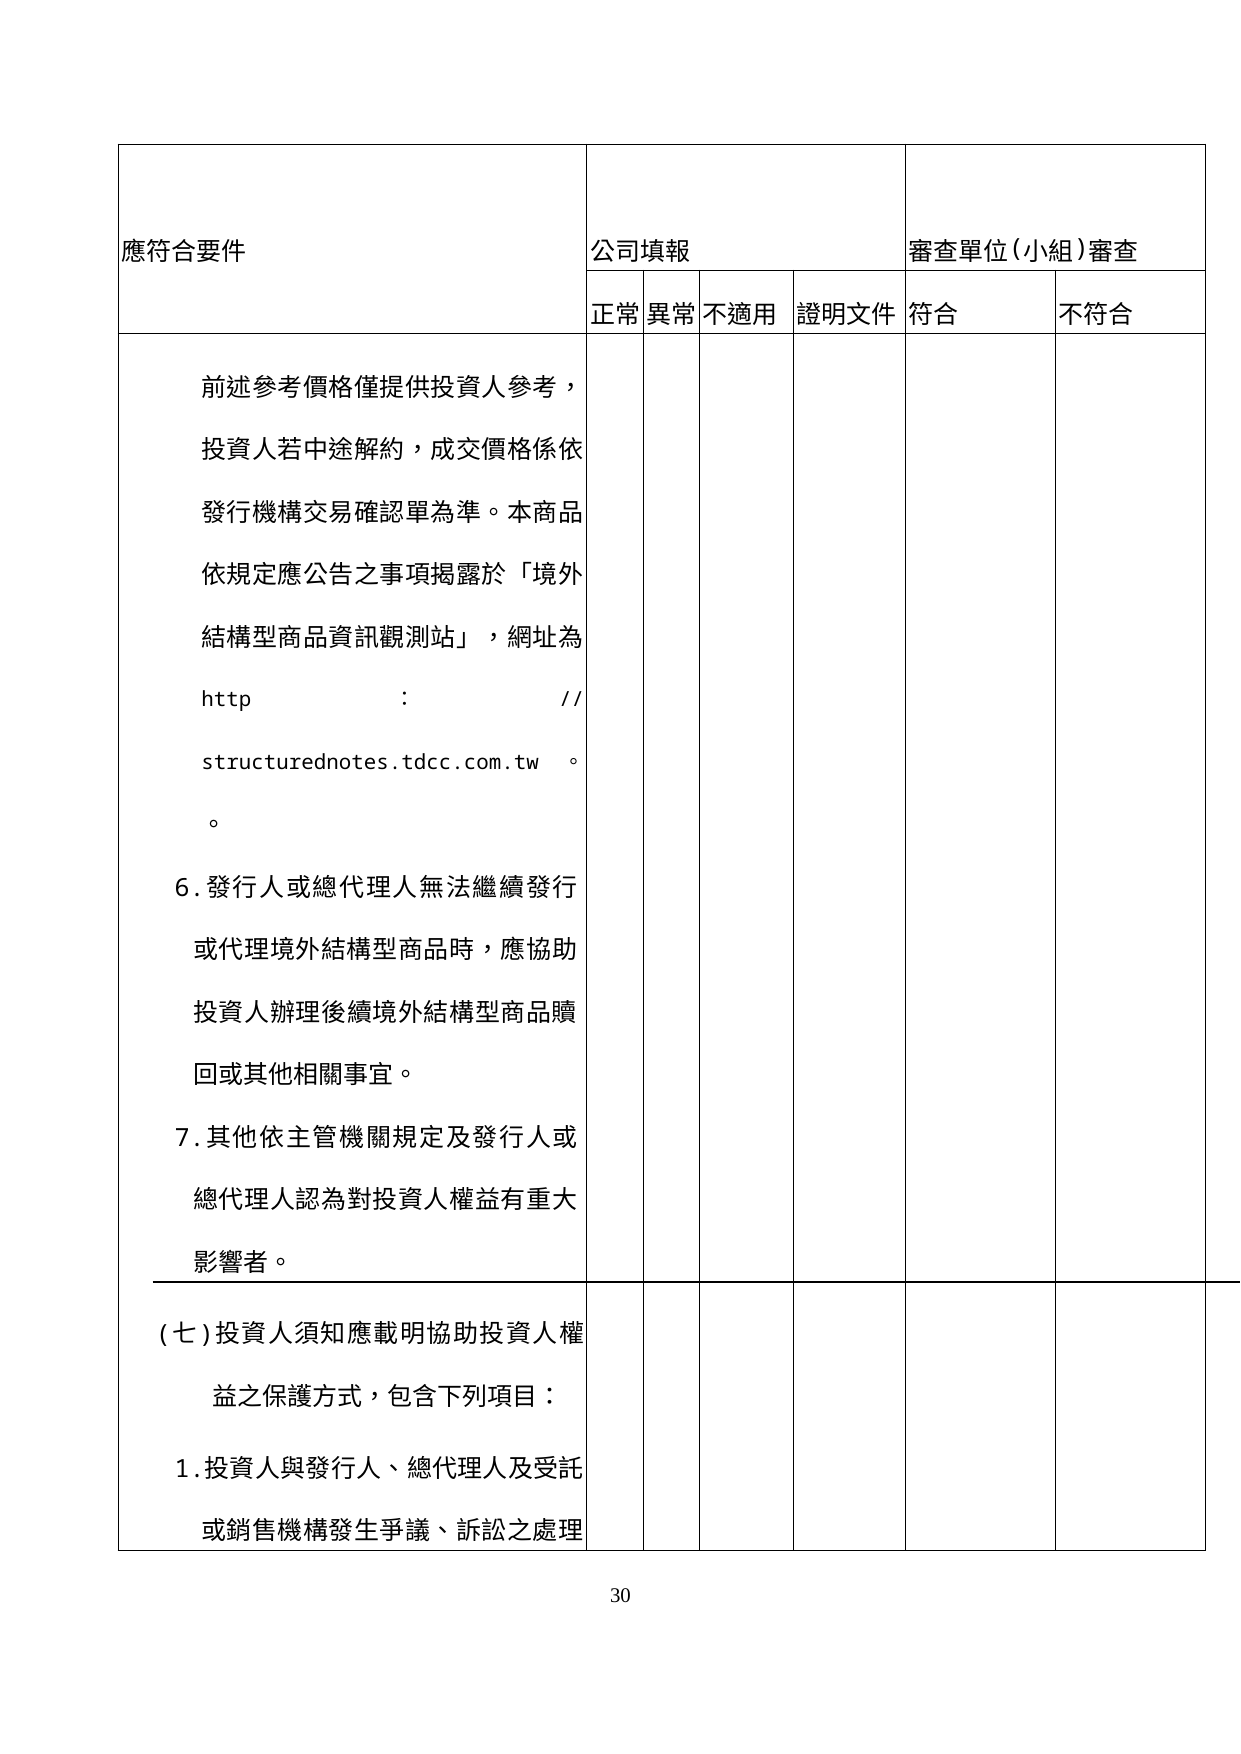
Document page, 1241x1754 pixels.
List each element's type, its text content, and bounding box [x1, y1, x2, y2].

table_cell 符合 [906, 271, 1055, 333]
table_cell 一、境外結構型商品基本資料表（內容及格式如附表二）。 二、符合境外結構型商品管理規則(以下簡稱本規則)第六條擔任境外結構型商品發行人或總代理人之資格條件證明文件。 為境外結構型商品發行機構於中華民國境內設立之分公司，且屬經金融監督管理委員會(以下簡稱金管會)核准設立之外國銀行在臺分行、外國證券商在臺分公司或外國保險公司在臺分公司。 擔任總代理人者： 1.資格條件： (1)發行機構在中華民國境內之子公司。 ( (2)發行機構在中華民國境外子公司之在臺分公司。 (3)保證機構在中華民國境內之分公司。 (4)保證機構在中華民國境內之子公司。 (5)保證機構在中華民國境外子公司之在臺分公司。 2.所稱分公司屬經金管會核准設立之外國銀行在臺分行、外國證券商在臺分公司或外國保險公司在臺分公司。 3.所稱發行機構或保證機構子公司應符合下列條件： (1)外國金融控股公司、外國銀行、外國證券商或外國保險公司直接或間接轉投資且持股逾百分之五十之銀行、證券商或保險子公司。其屬中華民國境內子公司者，應經金管會核准在臺設立。 (2)該子公司同意就發行機構或保證機構所負境外結構型商品之義務負連帶責任。 4. 所稱外國金融控股公司應符合下列條件： (1)受外國金融監督管理機關監理。 (2)資本適足率須符合巴塞爾資本協定三之規範。 辦理境外結構型商品交易事宜之業務人員及內部稽核人員，其資格條件及人數須符合本規則第十二條規定： 出具業務人員及內部稽核人員符合資格之名冊及證明文件。 業務人員不得少於三人。 三、境外結構型商品發行人、總代理人及受託或銷售機構依本規則第十六條第一項所簽訂之契約，應載明下列事項： (一)契約當事人之名稱及地址。 (二)境外結構型商品發行機構之權利、義務及責任。 (三)總代理人之權利、義務及責任，包括但不限於： 1.因境外結構型商品發行機構發生破產、解散、停業、營業移轉、併購、歇業、其當地國法令撤銷或廢止許可等其他相似之重大事由時，總代理人應負之責任。 2.於總代理人為發行機構或保證機構之子公司之情形，總代理人同意就發行機構或保證機構所負境外結構型商品之義務負連帶責任。 (四)總代理人提供服務之方式及範圍。 (五)受託或銷售機構之權利、義務及責任。 (六)受託或銷售機構提供服務之方式及範圍。 (七)境外結構型商品發行機構、總代理人、受託或銷售機構報酬、費用及其他各項利益之標準、種類、計算方法、支付時期及方法，並約定下列事項： 1.為向投資人充分揭露並明確告知各項費用及其收取方式，發行機構、總代理人及受託或銷售機構應就其所收取之費用共同製作費用明細表，列表以百分比逐項揭露下列費用與收取時點及方式： (1)申購費用。 (2)贖回費用。 (3)管理費用，包括投資人給付之信託管理費或管銷費用等。 (4)分銷費用（其中屬發行機構或總代理人給付予受託或銷售機構之報酬、費用、折讓等各項利益應單獨列示）。 (5)保費費用。 (6)解約費用。 (7)其他費用。 2.受託或銷售機構因受理投資該商品自發行機構或總代理人取得之報酬、費用、折讓等各項利益，應明訂收取費率之範圍，受託或銷售機構應與投資人約定其性質屬受託或銷售機構報酬，並應於收取後告知投資人確實之收取金額。境外結構型商品非以專業投資人為銷售對象者，前述該收取費率範圍依產品年限，每年收取費率範圍不得超過受理投資該商品總金額之0.5％，全部年限收取之費率合計不得超過受理投資該商品總金額之5％。 3.境外結構型商品發行機構或總代理人，不得給付受託或銷售機構除契約約定範疇以外之不當金錢、財務或其他利益。 (八)境外結構型商品公告資訊之通知及其方式。 (九)總代理人及受託或銷售機構為遵循相關法令，要求境外結構型商品發行機構應配合提供之資訊、協助及其應負之責任。前述事項應含明定境外結構型商品如以預定商品發行評等審核通過者，發行機構應於境外結構型商品發行日後一個月內，通知受託或銷售機構該商品之實際發行評等，且依下列事項辦理： 1.若該實際發行評等未符合本規則之規定時，受託或銷售機構得解除本契約。解約後，發行機構應將投資人交付之價金加計依臺灣銀行活期存款利率計算之利息後，交由受託或銷售機構退還投資人。 2.若該實際發行評等低於預定評等時，受託或銷售機構應於發行機構告知實際發行評等後三個營業日內，通知投資人得於十個營業日內，請求以認購價格加計依臺灣銀行活期存款利率計算之利息行使賣回權利之相關事項。 (十)境外結構型商品發行機構或總代理人，為遵循相關法令，要求受託或銷售機構應配合提供之資訊、協助及其應負之責任。 (十一)境外結構型商品對於下列事項，發行人、總代理人應於事實發生日起三日內，公告並通報受託或銷售機構，受託或銷售機構應轉知投資人： 1.境外結構型商品發行機構因解散、停業、營業移轉、併購、歇業、其當地國法令撤銷或廢止許可或其他相似之重大事由，致不能繼續營業者。 2.境外結構型商品發行機構或保證機構之長期債務信用評等或境外結構型商品之發行評等遭調降者。 3.其發行或代理之境外結構型商品發生依約定之重大事件，致重大影響投資人之權益者。 4.其他重大影響投資人權益之事項。 (十二)保密事項。 (十三)違約責任。 (十四)契約之變更或終止，以及發行人或總代理人無法繼續發行或代理境外結構型商品時，應協助投資人辦理後續境外結構型商品贖回或其他相關事宜。 (十五)權利義務之移轉。 (十六)契約之生效日期及其存續期間。 (十七)紛爭之解決方式。 (十八)準據法及管轄法院。 (十九)其他影響投資人權益經金管會 規定應記載事項。 四、發行人或總代理人依本規則第七條規定提存營業保證金之證明文件。 依本規則第七條第一項規定提存足額之營業保證金，且提存於同一家金融機構。 1、擔任 家境外結構型商品發行機構之發行人或總代理人。 2、提存營業保證金金額： 新臺幣 元 3、提存金融機構名稱： 提存金融機構符合本規則第七條第一項規定之資格條件。 與提存金融機構簽訂之營業保證金保管契約內容，應載明金管會所定程序之應記載事項。 五、中文投資人須知應載明下列事項： (一)投資人須知應載明境外結構型商品之名稱（中文及原文名稱）、種類以及下列警語，置於「投資人須知」手冊封面，並以粗黑或紅色字體刊印： 1.本商品風險程度為○○(應說明該風險程度代表之意義)，受託或銷售對象為專業投資人(或非專業投資人) 2.本商品係複雜的金融商品，必須經過符合資格的人員解說後再進行投資。投資人如果無法充分理解本商品，請勿投資。 3.本商品並非存款，投資不受存款保險之保障，最大損失為全部本金及利息。（兼營信託業務之銀行適用） 本商品不受保險安定基金保障，但依保險法第一百二十三條第二項規定，本商品如屬投資型保險契約之投資資產者，則保險人破產時，非各該投資型保險之受益人不得主張，亦不得請求扣押或行使其他權利。（保險業適用） 4.本商品雖經○○公會及○○受託或銷售機構審查，並不代表證實申請事項或保證該境外結構型商品之價值，且○○公會及○○受託或銷售機構不負本商品投資盈虧之責。○○受託或銷售機構依法不得承諾擔保投資本金或最低收益率。 5.本商品持有期間如有保證配息收益或保證保本率，係由○○發行人或○○保證機構保證，而非由○○受託或銷售機構所保證。○○發行人與○○保證機構有無財務會計準則公報第六號所定之關係人或實質關係人之情事。 6.本投資人須知之內容如有虛偽或隱匿之情事者，除商品風險程度、受託或銷售對象、受託或銷售機構收取之費用及由受託或銷售機構另行訂定者，係由受託或銷售機構負責外，其餘內容應由○○發行人或○○總代理人及其負責人、出具律師意見書之律師依法負責。 7.本商品係依○○國（商品註冊地）法令規定發行，且實際於該國境內募集銷售；本商品係依境外結構型商品管理規則於中華民國境內受託投資、受託買賣或為投資型保單之投資標的。投資人申購前應詳閱產品說明書，投資人應自行了解判斷並自負盈虧。（本商品已於商品註冊地實際募集銷售者適用） 本商品雖依○○國（商品註冊地）法令規定發行，惟實際上未於該國境內募集銷售；本商品係依境外結構型商品管理規則於中華民國境內受託投資、受託買賣或為投資型保單之投資標的。投資人申購前應詳閱產品說明書，投資人應自行了解判斷並自負盈虧。（本商品未於商品註冊地實際募集銷售者適用） 8.投資人未清楚瞭解產品說明書、受託或銷售契約條款及所有銷售文件內容前，請勿於相關文件簽名或蓋章。 9.受託或銷售機構應提供非專業投資人相關契約審閱期間，且不得低於七日。（僅非專業投資人適用） 受託或銷售機構應提供專業投資人相關契約審閱期間，除專業投資人明確表示已充分審閱並簽名者外，其審閱期間不得低於三日。（僅專業投資人適用） （但投資型保單要保人依保險契約約定得行使契約撤銷權者可不列此項）。 (二)投資人須知應載明發行人、保證機構、總代理人、受託或銷售機構之事業名稱、營業所在地。 (三)投資人須知應載明下列境外結構型商品事項： 1.商品簡介：受託或銷售對象(專業投資人/非專業投資人)、本商品與國外相當之交易條件、本商品風險程度、發行機構或保證機構之長期債務信用評等、本商品之發行評等、計價幣別、計價貨幣本金保本率、投資本金達成保本率之各項條件、連結標的資產、商品年期、發行日、到期日、開始受理贖回日及後續受理贖回日期等。 2.收益分配事項，並得舉例說明。 3.贖回價金之計算，並得舉例說明。 4.以預定商品發行評等審核通過者，發行機構應於境外結構型商品發行日後一個月內，告知受託或銷售機構該商品之實際發行評等，且依下列事項辦理： (1)若該實際發行評等未符合本規則之規定時，發行機構應將投資人交付之價金加計依臺灣銀行活期存款利率計算之利息後，交由受託或銷售機構退還投資人。 (2)若該實際發行評等低於預定評等時，受託或銷售機構應於發行機構告知實際發行評等後三個營業日內，通知投資人得於十個營業日內，請求以認購價格加計依臺灣銀行活期存款利率計算之利息行使賣回權利之相關事項。 5.受託或銷售不成立之處理： (1)受託或銷售不成立之情形。 (2)受託或銷售退款作業流程。 (3)退款作業之費用負擔。 (四)投資人須知應載明下列對投資人揭露投資結構型商品各類投資風險之說明： 1.基本風險資訊： 最低收益風險、投資人提前贖回風險、利率風險、流動性風險、信用風險、匯兌風險、事件風險、國家風險及交割風險等事項。 投資人提前贖回的風險應特別記載提前贖回風險提示：「本商品到期前如申請提前贖回，將導致您可領回金額低於原始投資金額（在最壞情形下，領回金額甚至可能為零），或者根本無法進行贖回。」 最低收益風險應包含最大損失金額，亦即在最差的狀況下，投資人將損失所有本金及利息。 2.個別商品風險資訊： 如發行機構行使提前贖回風險、再投資風險、連結標的更動影響之風險、通貨膨脹風險、本金轉換風險及閉鎖期風險等事項。 3.若投資標的為信用連結型商品者，應加強揭露之風險：無法履行債務風險、破產風險及重整風險等事項。（僅專業投資人適用） (五) 投資人須知應表列載明以百分比逐項揭露下列費用與收取時點及方式，包含申購費用、贖回費用、管理費用(包括投資人給付之信託管理費或管銷費用等)、分銷費用（其中屬發行機構或總代理人給付予受託或銷售機構之報酬、費用、折讓等各項利益應單獨列示，並說明該各項利益之費率範圍，於該費率範圍內投資人同意其列為受託或銷售機構之報酬。受託或銷售機構應於收取後告知投資人確實之收取費率及金額）、保費費用、解約費用、其他費用。各項費用對境外結構型商品之淨值如有影響者，應敘明其影響程度。 (六)投資人須知應載明相關機構之下列權利、義務及責任： 1.與投資人有關之發行機構、總代理人及受託或銷售機構之權利、義務及責任。 2.於總代理人為發行機構或保證機構之子公司之情形，○○總代理人同意就○○發行機構或○○保證機構所發行或保證之本商品之義務負連帶責任。 3.投資人之申購及贖回，須經境外發行機構確認後始生效力。 4.受託或銷售機構應製作並交付書面或電子檔案之交易確認書、對帳單或其他證明文件予投資人，並應於對帳單上揭露最近之參考價格供投資人參考。 5.○○發行人或○○總代理人應於每一營業日公告本商品參考價格，惟前述參考價格僅提供投資人參考，投資人若中途解約，成交價格係依發行機構交易確認單為準。本商品依規定應公告之事項揭露於「境外結構型商品資訊觀測站」，網址為http：//structurednotes.tdcc.com.tw。。 6.發行人或總代理人無法繼續發行或代理境外結構型商品時，應協助投資人辦理後續境外結構型商品贖回或其他相關事宜。 7.其他依主管機關規定及發行人或總代理人認為對投資人權益有重大影響者。 (七)投資人須知應載明協助投資人權益之保護方式，包含下列項目： 1.投資人與發行人、總代理人及受託或銷售機構發生爭議、訴訟之處理方式（請以流程圖方式說明） 2.投資人與發行人發生爭議、國外訴訟之處理方式（請以流程圖方式說明） 3.投資人與發行人、總代理人、受託或銷售機構發生爭議時得以下列方式尋求協助： (1)向相關同業公會申請調處。 (2)向金融監督管理委員會（以下稱金管會）申訴。 (八)投資人須知應載明發行人、總代理人及受託或銷售機構與投資人爭議之處理方式： 1.發行人對商品或投資人發生爭議之處理方式及管轄法院。 2.總代理人擔任發行人國內之訴訟及一切文件之送達代收人。 3.就不可歸責總代理人、受託或銷售機構之情事，總代理人、受託或銷售機構應協助辦理投資人權益保護之相關事宜。 六、中文產品說明書，應載明下列： (一)中文產品說明書之封面應依序刊印之事項： 1.商品代號/商品中文名稱。 2.商品英文名稱。 3.商品種類。 4.發行機構註冊地及商品註冊地。(商品註冊地為非專業投資人適用) 5.計價幣別。 6.發行人或總代理人之名稱、電話及地址。 7.保證機構之名稱及地址。 8.受託或銷售機構之名稱、電話及地址。 9.○○公會審查通過之日期及文號。 10.○○受託或銷售機構審查通過之日期及文號。 11.以顯著方式（以比其他內文較大之粗黑字體刊印，且至少不得小於12字體）刊印境外結構型商品中文產品說明書應行記載事項第九條第一項規定商品之投資風險警語。 12.投資人應詳閱本產品說明書之內容，並應注意本商品之風險事項。(另應註明參閱之頁次) 13.產品說明書刊印日期。 (二)中文產品說明書應記載商品基本資料之事項： 1.商品名稱（不得有保本字樣；若無保證機構請加註「無保證機構」；若無擔保請加註「無擔保」字樣；非百分之百保證或擔保時，則須註明保證或擔保成數；名稱應適當表達其商品特性與風險，且應避免使用可能誤導客戶之名稱）。 2.商品風險程度。 3.發行機構或保證機構名稱及其長期債務信用評等。 4.商品之發行評等。 5.計價幣別。 6. 計價貨幣本金保本率（以原始幣別註明，避免誤以為新台幣保本）。並加註「於未發生提前贖回之情形，且到期時發行機構或保證機構未發生違約情事，到期返還 ％原計價幣別本金」。 7.投資本金達成__％保本之各項條件。 8.主要給付項目及其計算方式。 9.連結標的資產（例如：指數或個股名稱等），及其相對權重、與投資績效之關連情形。 10.連結標的之相關說明或評等資料。 11.連結標的調整之條件及方法。 12.商品年期、發行日、到期日及其他依個別商品性質而定之日期，（例如：評價日、觀察日、配息日及交易日等）。 13.配息資料及其計算公式，並應提醒配息後投資標的價值會相對降低。 14.到期贖回計算公式，包含最低保證配息率及參與率。 15.投資收益計算方法，包含本金虧損之機率及以情境分析解說最大可能獲利、損失及其他狀況之年化平均報酬率（如為投資型保單標的之境外結構型商品，則應分別列示淨額與毛額之年化平均報酬率），另應加註情境分析結果不保證未來績效。投資收益應附註投資人須負擔之各項費用。 16.境外結構型商品之平均年化報酬率（如為投資型保單標的之境外結構型商品，則應分別列示淨額與毛額之平均年化報酬率）及其風險說明。 17.發行機構得提前贖回或投資人得提前贖回之條件及應注意事項。 18.次級市場名稱及其交易情況。 19.報價機構、計算代理機構與保管機構名稱。 20.發行機構或保證機構無法履行清償責任時之處理方式。 21.律師依本規則第十九條第一項第七款所出具意見書之總結意見，及該律師意見書之取得方式（非專業投資人適用） 22.依本規則第五條規定之與國外相當之交易條件。（非專業投資人適用） 23.商品準據法。 24.其他說明事項。 (三)中文產品說明書應記載相關機構事業概況之事項： 1.發行機構 (1)設立日期及簡介（包括但不限於事業名稱、營業所在地、負責人姓名、業務性質、財務狀況及信用評等）。 (2)依本規則第十九條第一項第五款出具之最近期經會計師查核簽證財務報告中譯本之查核報告書，及該財務報告中譯本之取得方式。 (3)已發行未償還之債券及結構型商品之發行情形。 2.保證機構 (1)設立日期。 (2)簡介：包括但不限於事業名稱、營業所在地、負責人姓名、業務性質、財務狀況、信用評等、保證條件、範圍及保證契約之主要內容。 3.發行人、總代理人、計算代理機構（calculation agent）、行政事務代理機構（administration agent）、受託或銷售機構、保管機構及其他相關機構： 設立日期及簡介（包括但不限於事業名稱、營業所在地、負責人姓名等）。 4.利害關係人揭露 發行人、保證機構、計算代理機構、保管機構相互間有無財務會計準則公報第六號所定之關係人或實質關係人之情事。 (四)中文產品說明書應記載商品風險揭露之事項包括但不限於下列各項： 1.基本風險資訊： 最低收益風險、投資人提前贖回風險、利率風險、流動性風險、信用風險、匯兌風險、事件風險、國家風險以及交割風險之資訊。 投資人提前贖回的風險應特別記載提前贖回風險提示：「本商品到期前如申請提前贖回，將導致您可領回金額低於原始投資金額（在最壞情形下，領回金額甚至可能為零），或者根本無法進行贖回。」 最低收益風險應包含最大損失金額，亦即在最差的狀況下，投資人將損失所有本金及利息。 2.個別商品風險資訊： 如發行機構行使提前贖回風險、再投資風險、連結標的更動影響之風險、通貨膨脹風險、本金轉換風險及閉鎖期風險等事項，除前項風險事項外，如有其他風險，應依不同類型之產品補充說明。 3.若投資標的為信用連結型商品者，應加強揭露風險資訊：無法履行債務風險、破產風險及重整風險等。（僅專業投資人適用） 4.依本規則第二十三條第一項應說明下列事項： (1)該境外結構型商品因利率、匯率、有價證券市價或其他指標之變動，有直接導致本金損失或超過當初本金損失之虞者。 (2)該境外結構型商品因發行機構或他人之業務或財產狀況之變化，有直接導致本金損失或超過當初本金損失之虞者。 (3)該境外結構型商品因其他經金融監督管理委員會規定足以影響投資人判斷之重要事項，有直接導致本金損失或超過當初本金損失之虞者。 5.該商品之投資風險警語。 6.金融總會規定應行揭露事項。 7.其他為保護公益及投資人之必要應揭露事項。 (五)中文產品說明書應記載商品之投資風險警語，包括下列文字： 1.本商品風險程度為 (應說明該風險程度代表之意義)，受託或銷售對象為專業投資人或非專業投資人。 2.本商品係複雜的金融商品，必須經過符合資格的人員解說後再進行投資。投資人如果無法充分理解本商品，請勿投資。 3.本商品並非存款，投資不受存款保險之保障，最大損失為全部本金及利息。（兼營信託業務之銀行適用） 本商品不受保險安定基金保障，但依保險法第一百二十三條第二項規定，本商品如屬投資型保險契約之投資資產者，則保險人破產時，非各該投資型保險之受益人不得主張，亦不得請求扣押或行使其他權利。（保險業適用） 4.本商品雖經○○公會及○○受託或銷售機構審查，並不代表證實申請事項或保證該境外結構型商品之價值，且○○公會及○○受託或銷售機構不負本商品投資盈虧之責。○○受託或銷售機構依法不得承諾擔保投資本金或最低收益率。 5.本商品持有期間如有保證配息收益或保證保本率，係由○○發行人或○○保證機構保證，而非由○○受託或銷售機構所保證。○○發行人與○○保證機構有無財務會計準則公報第六號所定之關係人或實質關係人之情事。 6.本產品說明書之內容如有虛偽或隱匿之情事者，除商品風險程度、受託或銷售對象、受託或銷售機構收取之費用及由受託或銷售機構另行訂定者，係由受託或銷售機構負責外，其餘內容應由○○發行人或○○總代理及其負責人、出具律師意見書之律師依法負責。 7.本商品係依○○國（商品註冊地）法令規定發行，且實際於該國境內募集銷售；本商品係依境外結構型商品管理規則規定，於中華民國境內受託投資、受託買賣或為投資型保單之投資標的。投資人申購前應詳閱產品說明書，投資人應自行了解判斷並自負盈虧。（本商品已於商品註冊地實際募集銷售者適用） 本商品雖依○○國（商品註冊地）法令規定發行，惟實際上未於該國境內募集銷售；本商品係依境外結構型商品管理規則於中華民國境內受託投資、受託買賣或為投資型保單之投資標的。投資人申購前應詳閱產品說明書，投資人應自行了解判斷並自負盈虧。（本商品未於商品註冊地實際募集銷售者適用） (六)中文產品說明書應記載一般交易事項，包括下列各項： 1.商品開始受理申購、開始受理贖回日期及後續受理贖回日期，每營業日受理申購、贖回申請截止時間。 2.投資人應負擔的各項費用及金額或計算基準之表列，例如: 申購費用、贖回費用、管理費用(包括投資人給付之信託管理費或管銷費用等)、分銷費用（其中屬發行機構或總代理人給付予受託或銷售機構之報酬、費用、折讓等各項利益應單獨列示，並說明該各項利益之費率範圍，於該費率範圍內投資人同意其列為受託或銷售機構之報酬。受託或銷售機構應於收取後告知投資人確實之收取費率及金額）、保費費用、解約費用及其他費用等。各項費用對境外結構型商品之淨值如有影響者，應敘明其影響程度。 3.商品交易架構。 4.最低申購金額及最低加購金額。 5.申購價金之計算。 6.申購手續及資金給付方式。 7.發行不成立之情形。前述事項應含說明以預定商品發行評等審核通過者，發行機構應於境外結構型商品發行日後一個月內，告知受託或銷售機構該商品之實際發行評等，且依下列事項辦理： (1)若該實際發行評等未符合本規則之規定時，發行機構應將投資人交付之價金加計依臺灣銀行活期存款利率計算之利息後，交由受託或銷售機構退還投資人。 (2)若該實際發行評等低於預定評等時，受託或銷售機構應於發行機構告知實際發行評等後三個營業日內，通知投資人得於十個營業日內，請求以認購價格加計依臺灣銀行活期存款利率計算之利息行使賣回權利之相關事項。 8.最低贖回金額或單位數。 9.贖回價金之計算。 10.贖回手續及資金給付方式。 11.贖回價金延遲給付之情形。 12.贖回撤銷之情形。 13.發行機構得提前贖回之情形。 14.收益分配事項：分配之項目、分配之時間及給付之方式。 15.契約權利行使期間、解除期間及效力限制。 16.發行人或總代理人協助辦理投資人權益保護之方式。 17.商品重要相關資料可至「境外結構型商品資訊觀測站」查詢，網址為http：//structurednotes.tdcc.com.tw。 (七)中文產品說明書應記載特別記載事項，包括下列各項： 1.於總代理人為發行機構或保證機構之子公司之情形，○○總代理人同意就○○發行機構或○○保證機構所發行或保證之本商品之義務負連帶責任。 2.投資人之申購及贖回，須經境外發行機構確認後始生效力。 3.其他依主管機關規定及發行人或總代理人認為對投資人權益有重大影響，而應於中文產品說明書記載之事項。 七、境外結構型商品發行機構出具聲明書，聲明將依金管會之要求，提供該境外結構型商品投資或贖回等之相關簿冊及涉及投資人權益之相關資料予金管會查閱之聲明文件。 八、境外結構型商品之發行機構最近期之經會計師查核簽證之財務報告及其中譯本，並出具其中譯本內容與原文版無異之聲明書。 (一)會計師出具之查核意見為無保留意見。 (二)會計師出具無保留意見以外之查核意見者，其原因： 。 九、境外結構型商品符合本規則所定條件之信用評等證明文件及法規遵循聲明書。 發行機構或保證機構之長期債務信用評等及境外結構型商品之發行評等，符合金管會核准或認可之信用評等機構評等達一定等級以上。 計價幣別以美元、英鎊、歐元、澳幣、紐西蘭幣、港幣、新加坡幣、加幣及日圓為限。 不得連結至下列標的： 新臺幣利率及匯率指標。 國內有價證券。 本國企業於國外發行之有價證券。 國內證券投資信託事業於國外發行之受益憑證。 國內外機構編製之台股指數及其相關金融商品。但如該指數係由臺灣證券交易所股份有限公司或財團法人中華民國證券櫃檯買賣中心與國外機構合作編製非以台股為主要成分股之指數，不在此限。 屬於本規則第十八條第一項第三款第六目規定任一涉及大陸地區之商品或契約。 未經金管會核准或申報生效得募集及銷售之境外基金。 國外私募之有價證券。 股權、利率、匯率、基金、指數型股票基金(ETF)、指數、商品及上述相關指數以外之衍生性金融商品。但指數型股票基金(ETF)，以本會核定之證券市場掛牌交易之以投資股票、債券為主且不具槓桿或放空效果者為限。 封閉性結構型商品： 到期保本率至少為計價貨幣本金之百分之一百。 投資型保單連結之結構型商品，不得含有目標贖回式設計，且不得含有發行機構得提前贖回之選擇權。 開放式結構型商品之動態保本率須達計價貨幣本金之百分之八十以上。 十、律師出具境外結構型商品發行機構及商品註冊地對投資人權益之保護相當於我國之意見書。 十一、境外結構型商品名稱無使人誤信能保證本金之安全或保證或獲利或可能誤導投資人之情形。 十二、境外結構商品內容及架構之說明(內容及格式詳附表四) 十三、發行人或總代理人自行檢查表(內容及格式如附表五) 十四、發行人或總代理人自行檢查表之內容正確無誤及完整之聲明書(內容及格式如附表六) [119, 334, 586, 1550]
table_cell 異常 [644, 271, 699, 333]
table_header 審查單位(小組)審查 [906, 145, 1205, 269]
table_cell 不符合 [1056, 271, 1205, 333]
table_cell [587, 1283, 643, 1550]
table_cell 證明文件 [794, 271, 905, 333]
table_cell [700, 334, 793, 1281]
table_cell [700, 1283, 793, 1550]
table_cell [644, 1283, 699, 1550]
table_cell 正常 [587, 271, 643, 333]
table_cell [794, 1283, 905, 1550]
table_cell [644, 334, 699, 1281]
table_cell [794, 334, 905, 1281]
table_header 公司填報 [587, 145, 905, 269]
table_cell [906, 1283, 1055, 1550]
table_cell [1056, 334, 1205, 1281]
table_cell [587, 334, 643, 1281]
table_cell [1056, 1283, 1205, 1550]
table_cell 不適用 [700, 271, 793, 333]
table_cell [906, 334, 1055, 1281]
table_header 應符合要件 [119, 145, 586, 333]
